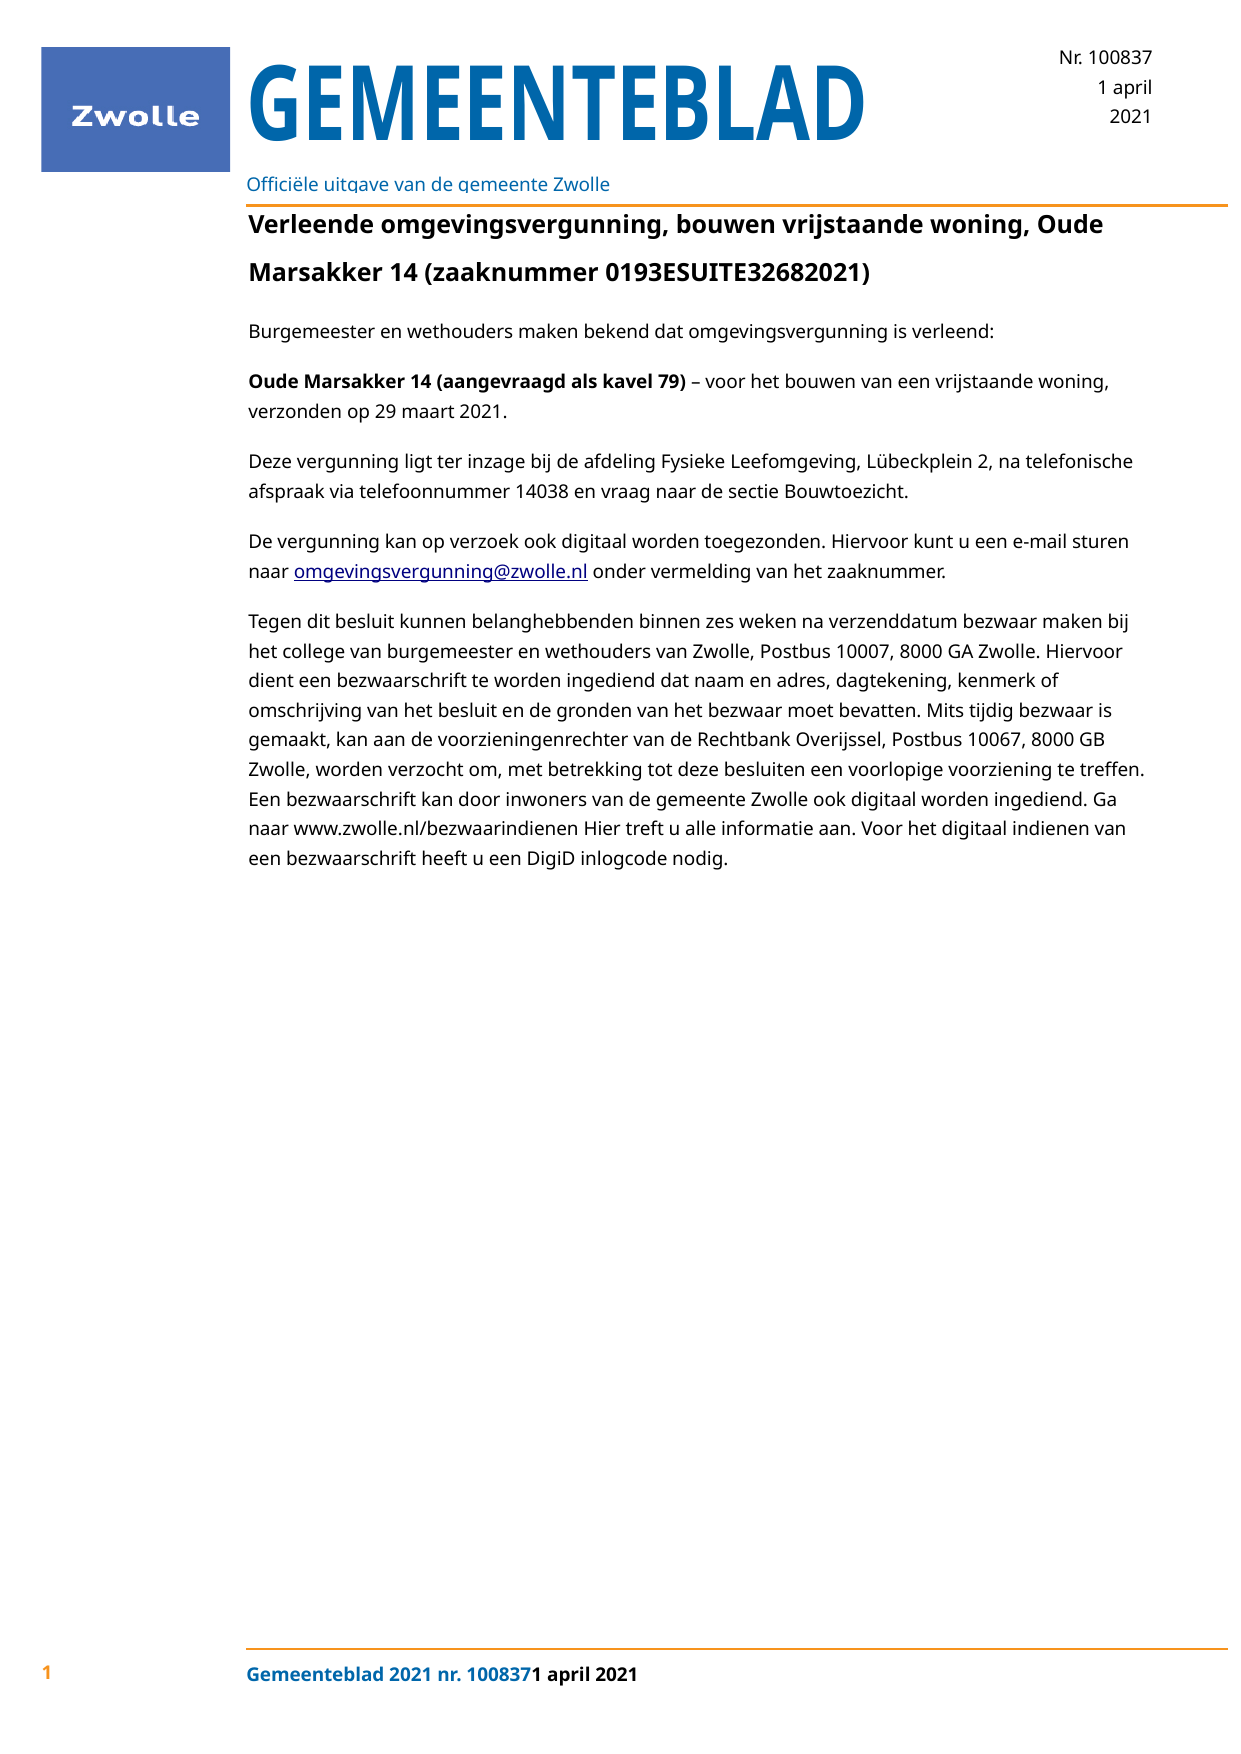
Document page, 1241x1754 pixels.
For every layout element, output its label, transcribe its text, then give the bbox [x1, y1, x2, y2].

text Oude Marsakker 14 (aangevraagd als kavel 79) – voor het bouwen van een vrijstaande woning, verzonden op 29 maart 2021. [248, 368, 1152, 424]
picture [41, 47, 231, 172]
text Verleende omgevingsvergunning, bouwen vrijstaande woning, Oude Marsakker 14 (zaaknummer 0193ESUITE32682021) [248, 207, 1152, 288]
text De vergunning kan op verzoek ook digitaal worden toegezonden. Hiervoor kunt u een e-mail sturen naar omgevingsvergunning@zwolle.nl onder vermelding van het zaaknummer. [248, 528, 1152, 584]
text Tegen dit besluit kunnen belanghebbenden binnen zes weken na verzenddatum bezwaar maken bij het college van burgemeester en wethouders van Zwolle, Postbus 10007, 8000 GA Zwolle. Hiervoor dient een bezwaarschrift te worden ingediend dat naam en adres, dagtekening, kenmerk of omschrijving van het besluit en de gronden van het bezwaar moet bevatten. Mits tijdig bezwaar is gemaakt, kan aan de voorzieningenrechter van de Rechtbank Overijssel, Postbus 10067, 8000 GB Zwolle, worden verzocht om, met betrekking tot deze besluiten een voorlopige voorziening te treffen. Een bezwaarschrift kan door inwoners van de gemeente Zwolle ook digitaal worden ingediend. Ga naar www.zwolle.nl/bezwaarindienen Hier treft u alle informatie aan. Voor het digitaal indienen van een bezwaarschrift heeft u een DigiD inlogcode nodig. [248, 608, 1152, 871]
text Burgemeester en wethouders maken bekend dat omgevingsvergunning is verleend: [248, 318, 1152, 344]
text Deze vergunning ligt ter inzage bij de afdeling Fysieke Leefomgeving, Lübeckplein 2, na telefonische afspraak via telefoonnummer 14038 en vraag naar de sectie Bouwtoezicht. [248, 448, 1152, 504]
